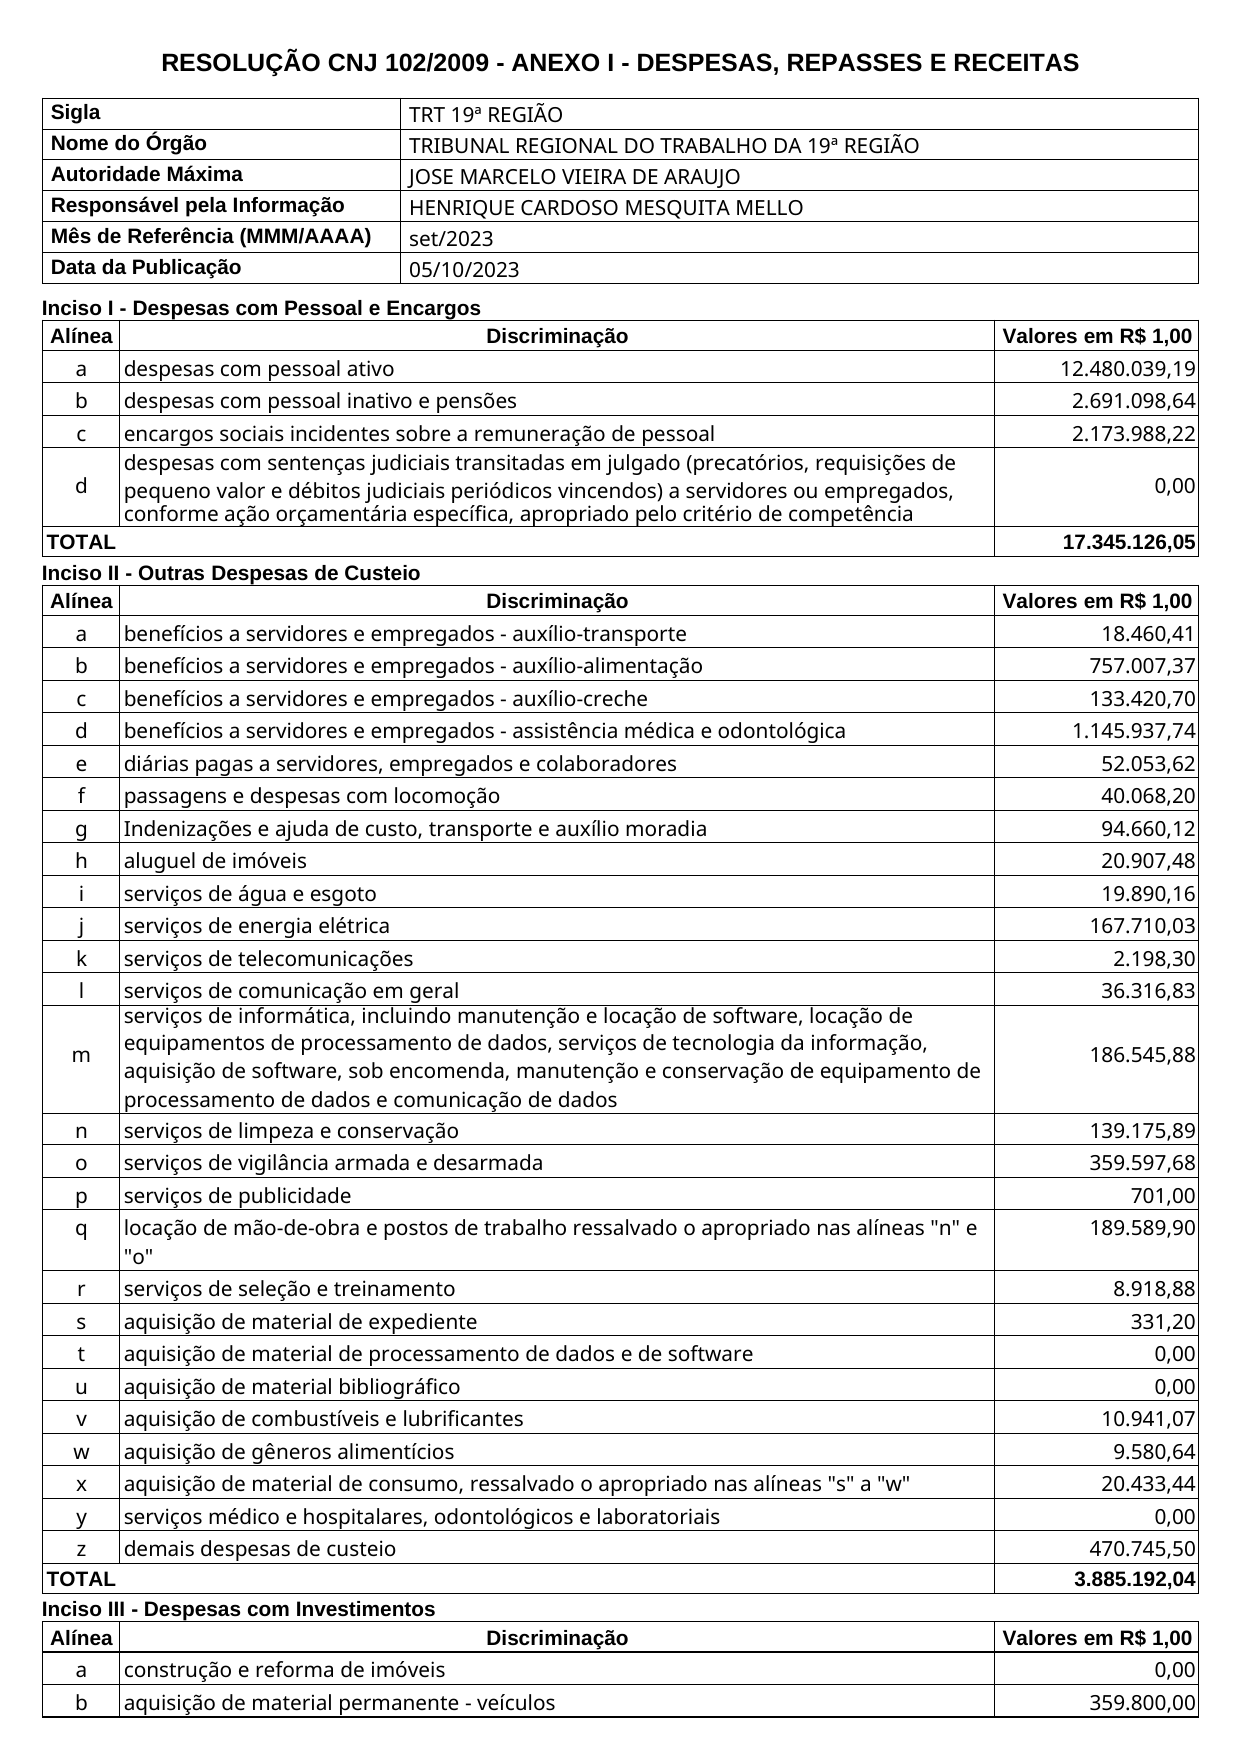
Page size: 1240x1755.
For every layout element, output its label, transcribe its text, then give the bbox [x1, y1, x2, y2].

table_cell diárias pagas a servidores, empregados e colaboradores [120, 746, 994, 777]
table_header Discriminação [120, 321, 994, 350]
table_cell serviços de água e esgoto [120, 876, 994, 907]
table_cell serviços de seleção e treinamento [120, 1271, 994, 1303]
table_cell 52.053,62 [995, 746, 1198, 777]
table_cell aquisição de material de consumo, ressalvado o apropriado nas alíneas "s" a "w" [120, 1466, 994, 1498]
table_cell a [43, 351, 119, 382]
table_cell l [43, 973, 119, 1005]
table_cell set/2023 [401, 222, 1198, 252]
table_cell TOTAL [43, 527, 994, 556]
table_cell z [43, 1531, 119, 1563]
table_cell benefícios a servidores e empregados - auxílio-alimentação [120, 648, 994, 680]
table_cell i [43, 876, 119, 907]
table_cell passagens e despesas com locomoção [120, 778, 994, 810]
table_cell g [43, 811, 119, 842]
table_header Valores em R$ 1,00 [995, 321, 1198, 350]
table_cell serviços de informática, incluindo manutenção e locação de software, locação de equipamentos de processamento de dados, serviços de tecnologia da informação, aquisição de software, sob encomenda, manutenção e conservação de equipamento de processamento de dados e comunicação de dados [120, 1006, 994, 1113]
text Inciso I - Despesas com Pessoal e Encargos [42, 296, 1210, 319]
table_cell 8.918,88 [995, 1271, 1198, 1303]
table_cell o [43, 1145, 119, 1177]
table_cell 470.745,50 [995, 1531, 1198, 1563]
table_cell 167.710,03 [995, 908, 1198, 940]
table_cell d [43, 713, 119, 745]
table_cell TRIBUNAL REGIONAL DO TRABALHO DA 19ª REGIÃO [401, 130, 1198, 159]
table_cell b [43, 1685, 119, 1716]
table_cell 20.433,44 [995, 1466, 1198, 1498]
table_cell aquisição de material de processamento de dados e de software [120, 1336, 994, 1368]
table_cell 2.173.988,22 [995, 416, 1198, 447]
table_cell Data da Publicação [43, 253, 400, 283]
table_header Alínea [43, 586, 119, 615]
text Inciso III - Despesas com Investimentos [42, 1597, 1210, 1621]
table_cell benefícios a servidores e empregados - assistência médica e odontológica [120, 713, 994, 745]
table_cell 0,00 [995, 1653, 1198, 1684]
table_cell y [43, 1499, 119, 1530]
table_cell Nome do Órgão [43, 130, 400, 159]
table_cell locação de mão-de-obra e postos de trabalho ressalvado o apropriado nas alíneas "n" e "o" [120, 1210, 994, 1270]
table_cell t [43, 1336, 119, 1368]
table_cell HENRIQUE CARDOSO MESQUITA MELLO [401, 191, 1198, 221]
table_cell encargos sociais incidentes sobre a remuneração de pessoal [120, 416, 994, 447]
table_cell w [43, 1434, 119, 1465]
table_cell v [43, 1401, 119, 1433]
table_cell aquisição de material permanente - veículos [120, 1685, 994, 1716]
table_cell aquisição de material de expediente [120, 1304, 994, 1335]
table_cell serviços de energia elétrica [120, 908, 994, 940]
table_cell despesas com pessoal inativo e pensões [120, 383, 994, 415]
table_cell s [43, 1304, 119, 1335]
table_cell JOSE MARCELO VIEIRA DE ARAUJO [401, 160, 1198, 190]
table_cell 133.420,70 [995, 681, 1198, 712]
table_cell 2.691.098,64 [995, 383, 1198, 415]
table_cell 757.007,37 [995, 648, 1198, 680]
table_cell serviços médico e hospitalares, odontológicos e laboratoriais [120, 1499, 994, 1530]
table_cell Mês de Referência (MMM/AAAA) [43, 222, 400, 252]
table_cell 331,20 [995, 1304, 1198, 1335]
table_cell 36.316,83 [995, 973, 1198, 1005]
table_cell construção e reforma de imóveis [120, 1653, 994, 1684]
table_cell 3.885.192,04 [995, 1564, 1198, 1593]
table_header Alínea [43, 321, 119, 350]
table_header Valores em R$ 1,00 [995, 586, 1198, 615]
table_cell 0,00 [995, 1499, 1198, 1530]
table_cell despesas com sentenças judiciais transitadas em julgado (precatórios, requisições de pequeno valor e débitos judiciais periódicos vincendos) a servidores ou empregados, conforme ação orçamentária específica, apropriado pelo critério de competência [120, 448, 994, 526]
table_cell 9.580,64 [995, 1434, 1198, 1465]
table_cell Autoridade Máxima [43, 160, 400, 190]
table_cell d [43, 448, 119, 526]
table_cell despesas com pessoal ativo [120, 351, 994, 382]
table_cell 2.198,30 [995, 941, 1198, 972]
table_cell a [43, 616, 119, 647]
table_cell 701,00 [995, 1178, 1198, 1209]
table_cell a [43, 1653, 119, 1684]
table_cell aluguel de imóveis [120, 843, 994, 875]
table_cell 10.941,07 [995, 1401, 1198, 1433]
table_cell 94.660,12 [995, 811, 1198, 842]
table_cell e [43, 746, 119, 777]
table_cell p [43, 1178, 119, 1209]
table_header Valores em R$ 1,00 [995, 1622, 1198, 1651]
table_cell 05/10/2023 [401, 253, 1198, 283]
table_cell r [43, 1271, 119, 1303]
table_cell benefícios a servidores e empregados - auxílio-transporte [120, 616, 994, 647]
table_cell b [43, 648, 119, 680]
table_header Discriminação [120, 1622, 994, 1651]
table_cell 20.907,48 [995, 843, 1198, 875]
table_cell benefícios a servidores e empregados - auxílio-creche [120, 681, 994, 712]
table_header Alínea [43, 1622, 119, 1651]
table_cell aquisição de gêneros alimentícios [120, 1434, 994, 1465]
table_cell serviços de vigilância armada e desarmada [120, 1145, 994, 1177]
table_cell u [43, 1369, 119, 1400]
table_cell 12.480.039,19 [995, 351, 1198, 382]
text Inciso II - Outras Despesas de Custeio [42, 561, 1210, 584]
table_cell 40.068,20 [995, 778, 1198, 810]
table_cell serviços de publicidade [120, 1178, 994, 1209]
table_cell 359.597,68 [995, 1145, 1198, 1177]
table_cell 1.145.937,74 [995, 713, 1198, 745]
table_cell 139.175,89 [995, 1114, 1198, 1144]
table_cell c [43, 416, 119, 447]
table_cell h [43, 843, 119, 875]
table_cell 17.345.126,05 [995, 527, 1198, 556]
table_cell 19.890,16 [995, 876, 1198, 907]
table_cell c [43, 681, 119, 712]
table_cell x [43, 1466, 119, 1498]
table_header TRT 19ª REGIÃO [401, 99, 1198, 128]
table_cell m [43, 1006, 119, 1113]
table_cell 359.800,00 [995, 1685, 1198, 1716]
text RESOLUÇÃO CNJ 102/2009 - ANEXO I - DESPESAS, REPASSES E RECEITAS [161, 48, 1210, 77]
table_cell q [43, 1210, 119, 1270]
table_cell j [43, 908, 119, 940]
table_header Sigla [43, 99, 400, 128]
table_cell n [43, 1114, 119, 1144]
table_header Discriminação [120, 586, 994, 615]
table_cell 18.460,41 [995, 616, 1198, 647]
table_cell 0,00 [995, 1336, 1198, 1368]
table_cell k [43, 941, 119, 972]
table_cell aquisição de combustíveis e lubrificantes [120, 1401, 994, 1433]
table_cell 186.545,88 [995, 1006, 1198, 1113]
table_cell 0,00 [995, 1369, 1198, 1400]
table_cell serviços de telecomunicações [120, 941, 994, 972]
table_cell serviços de limpeza e conservação [120, 1114, 994, 1144]
table_cell b [43, 383, 119, 415]
table_cell Responsável pela Informação [43, 191, 400, 221]
table_cell aquisição de material bibliográfico [120, 1369, 994, 1400]
table_cell Indenizações e ajuda de custo, transporte e auxílio moradia [120, 811, 994, 842]
table_cell demais despesas de custeio [120, 1531, 994, 1563]
table_cell serviços de comunicação em geral [120, 973, 994, 1005]
table_cell 189.589,90 [995, 1210, 1198, 1270]
table_cell f [43, 778, 119, 810]
table_cell TOTAL [43, 1564, 994, 1593]
table_cell 0,00 [995, 448, 1198, 526]
